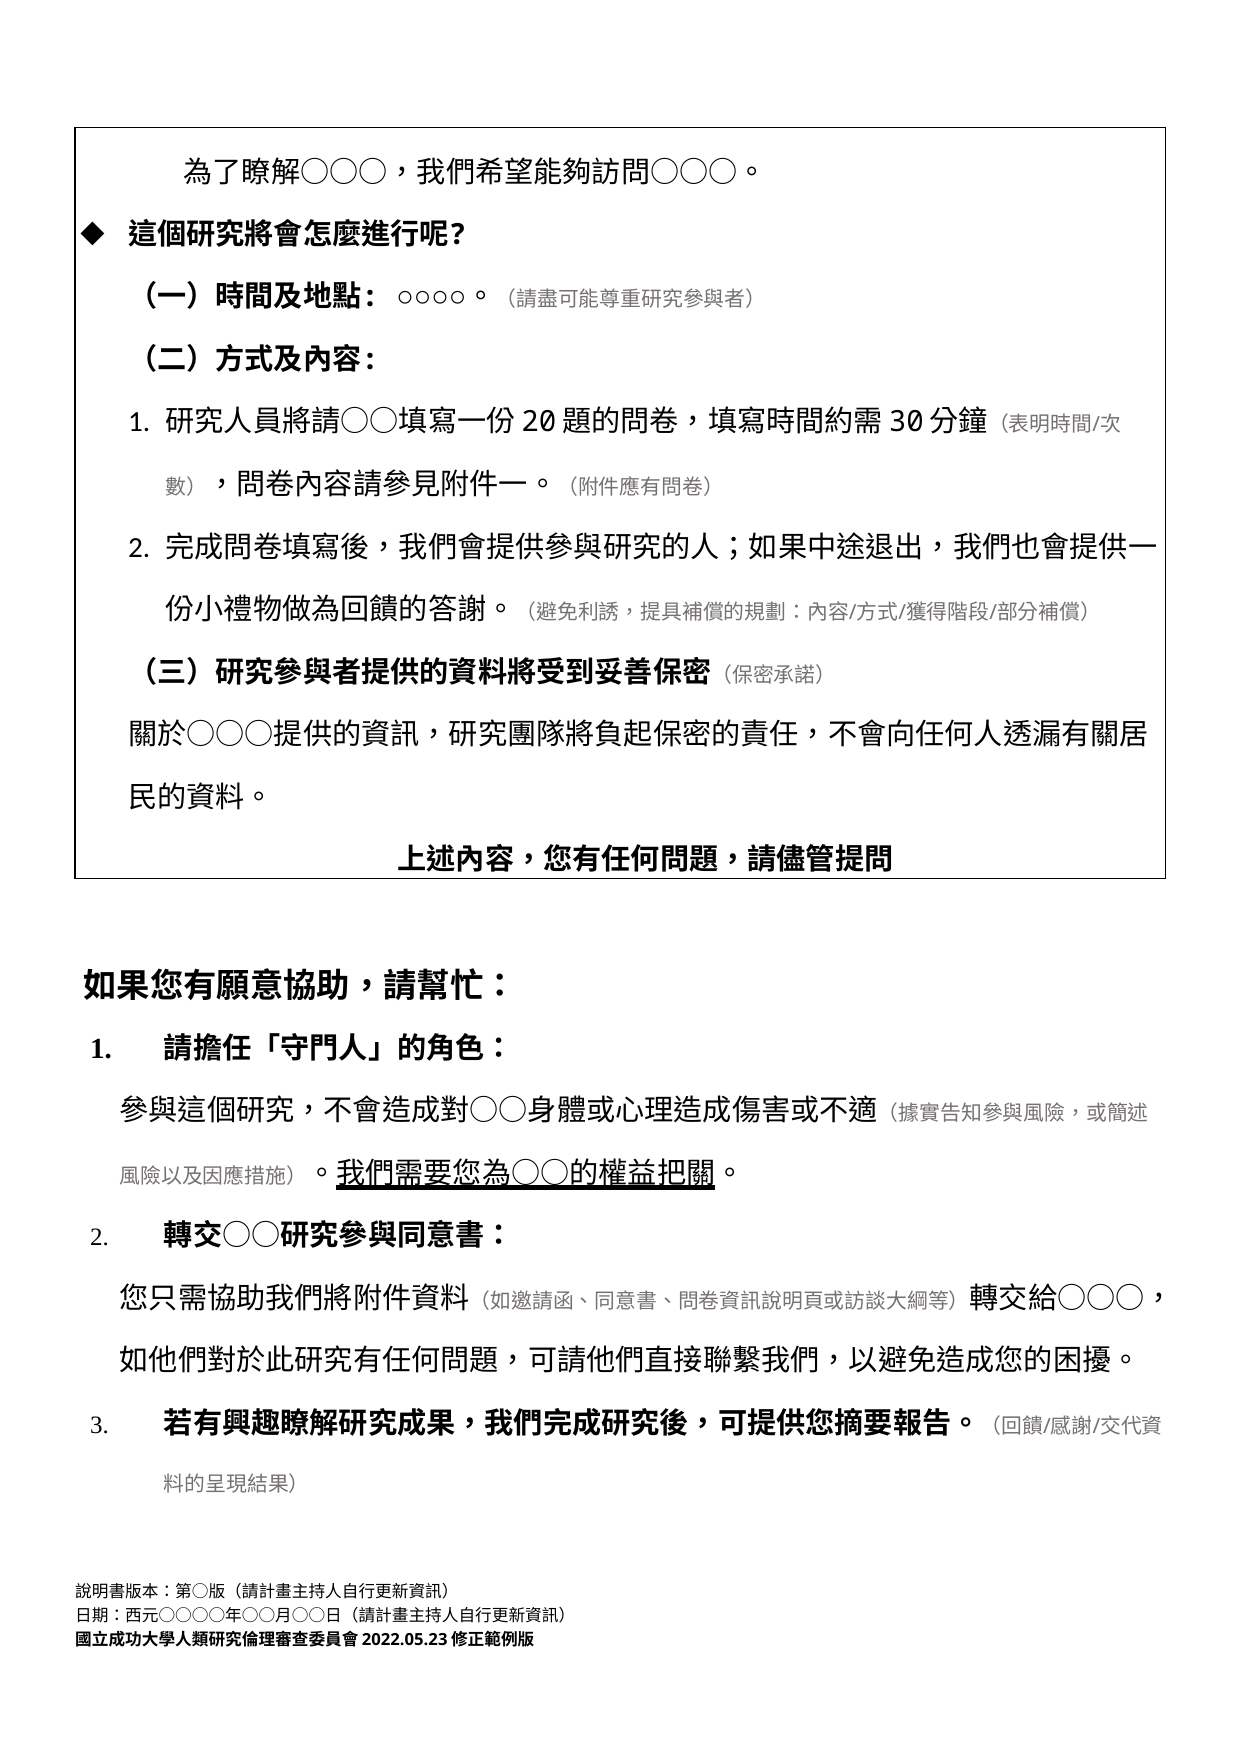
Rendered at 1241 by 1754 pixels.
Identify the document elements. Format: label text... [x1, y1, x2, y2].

list 若有興趣瞭解研究成果，我們完成研究後，可提供您摘要報告。（回饋/感謝/交代資料的呈現結果） [90, 1379, 1165, 1504]
text 您只需協助我們將附件資料（如邀請函、同意書、問卷資訊說明頁或訪談大綱等）轉交給○○○，如他們對於此研究有任何問題，可請他們直接聯繫我們，以避免造成您的困擾。 [119, 1254, 1165, 1379]
table_header 為了瞭解○○○，我們希望能夠訪問○○○。 這個研究將會怎麼進行呢? （一）時間及地點: ○○○○。（請盡可能尊重研究參與者） （二）方式及內容: 研究人員將請○○填寫一份20題的問卷，填寫時間約需30分鐘（表明時間/次數），問卷內容請參見附件一。（附件應有問卷） 完成問卷填寫後，我們會提供參與研究的人；如果中途退出，我們也會提供一份小禮物做為回饋的答謝。（避免利誘，提具補償的規劃：內容/方式/獲得階段/部分補償） （三）研究參與者提供的資料將受到妥善保密（保密承諾） 關於○○○提供的資訊，研究團隊將負起保密的責任，不會向任何人透漏有關居民的資料。 上述內容，您有任何問題，請儘管提問 [76, 128, 1165, 878]
list 轉交○○研究參與同意書： [90, 1191, 1165, 1254]
list 請擔任「守門人」的角色： [90, 1004, 1165, 1066]
text 如果您有願意協助，請幫忙： [75, 941, 1165, 1004]
text 參與這個研究，不會造成對○○身體或心理造成傷害或不適（據實告知參與風險，或簡述風險以及因應措施）。我們需要您為○○的權益把關。 [119, 1066, 1165, 1191]
